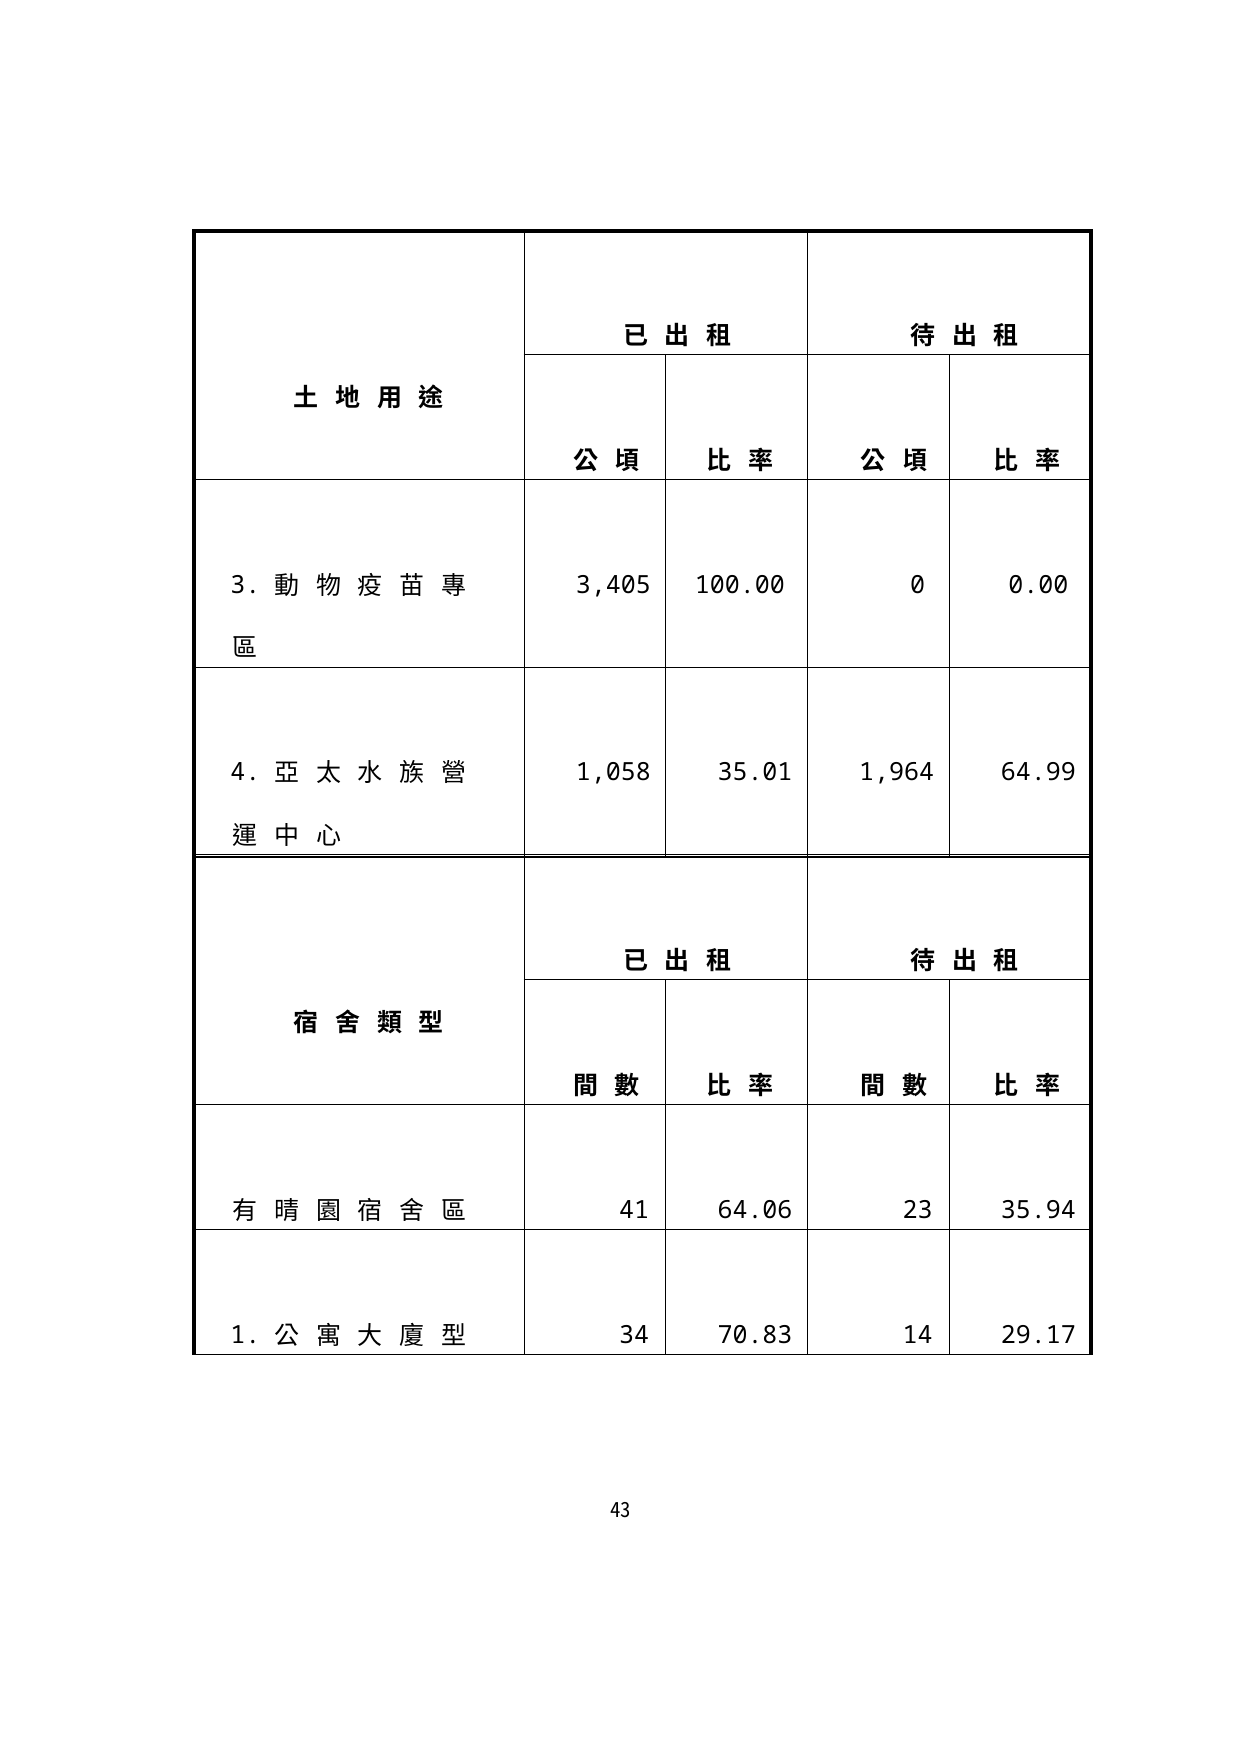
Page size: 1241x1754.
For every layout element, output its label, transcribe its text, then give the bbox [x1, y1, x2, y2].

table_cell 34 [525, 1230, 665, 1354]
table_cell 比率 [666, 355, 807, 479]
table_cell 35.01 [666, 668, 807, 854]
table_cell 70.83 [666, 1230, 807, 1354]
table_cell 有晴園宿舍區 [196, 1105, 524, 1229]
table_cell 41 [525, 1105, 665, 1229]
table_cell 4.亞太水族營運中心 [196, 668, 524, 854]
table_cell 公頃 [525, 355, 665, 479]
table_cell 1,058 [525, 668, 665, 854]
table_cell 宿舍類型 [196, 858, 524, 1104]
table_cell 29.17 [950, 1230, 1089, 1354]
table_cell 間數 [808, 980, 949, 1104]
table_cell 公頃 [808, 355, 949, 479]
table_cell 0.00 [950, 480, 1089, 667]
table_cell 間數 [525, 980, 665, 1104]
table_cell 1.公寓大廈型 [196, 1230, 524, 1354]
table_cell 1,964 [808, 668, 949, 854]
table_header 土地用途 [196, 233, 524, 479]
table_cell 35.94 [950, 1105, 1089, 1229]
table_cell 14 [808, 1230, 949, 1354]
table_cell 23 [808, 1105, 949, 1229]
table_cell 64.99 [950, 668, 1089, 854]
table_cell 比率 [666, 980, 807, 1104]
table_cell 100.00 [666, 480, 807, 667]
table_cell 比率 [950, 355, 1089, 479]
table_cell 比率 [950, 980, 1089, 1104]
table_header 已出租 [525, 233, 807, 354]
table_cell 64.06 [666, 1105, 807, 1229]
table_cell 待出租 [808, 858, 1089, 979]
table_cell 3.動物疫苗專區 [196, 480, 524, 667]
table_cell 3,405 [525, 480, 665, 667]
table_cell 0 [808, 480, 949, 667]
table_cell 已出租 [525, 858, 807, 979]
table_header 待出租 [808, 233, 1089, 354]
